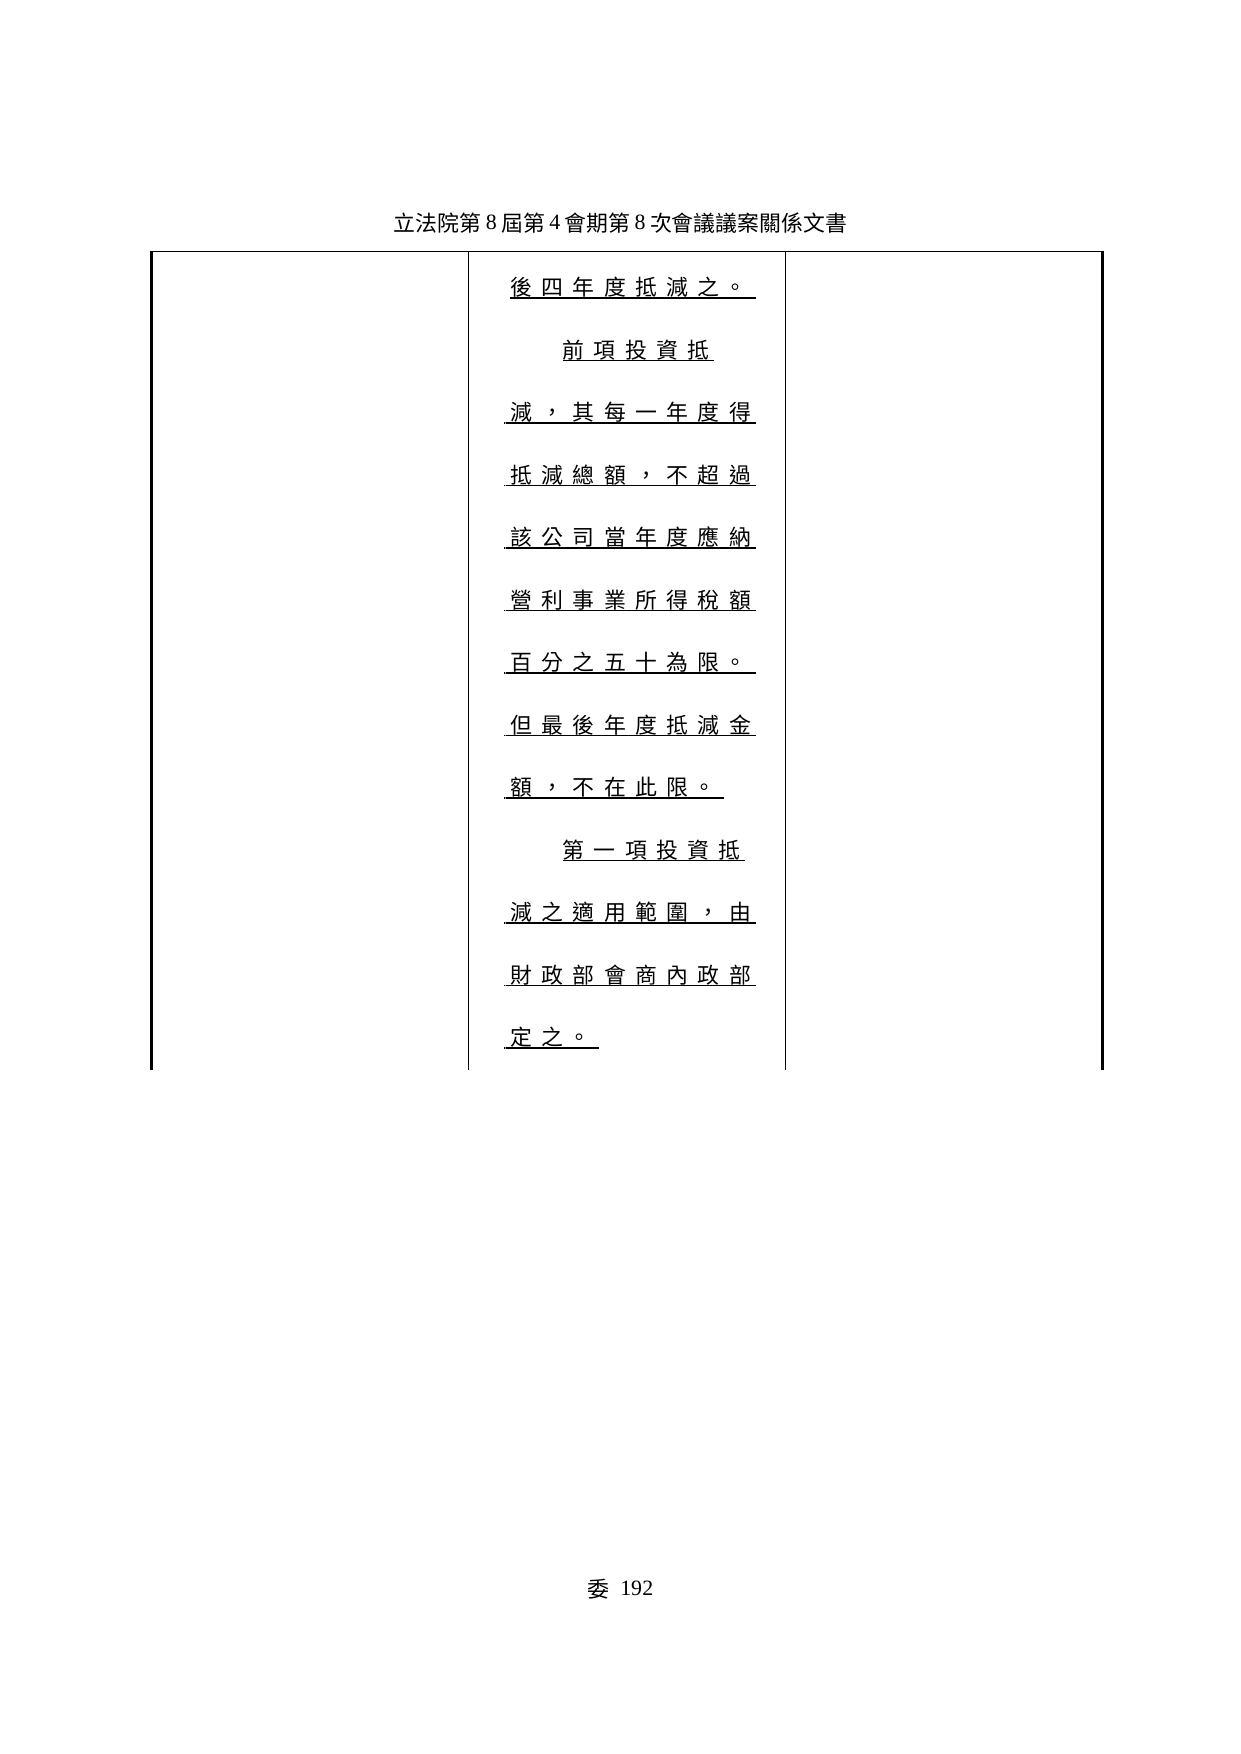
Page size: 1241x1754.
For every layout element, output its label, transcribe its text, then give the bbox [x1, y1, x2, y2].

table_cell [786, 252, 1101, 1070]
table_cell 後四年度抵減之。 前項投資抵減，其每一年度得抵減總額，不超過該公司當年度應納營利事業所得稅額百分之五十為限。但最後年度抵減金額，不在此限。 第一項投資抵減之適用範圍，由財政部會商內政部定之。 [469, 252, 785, 1070]
table_cell [153, 252, 468, 1070]
